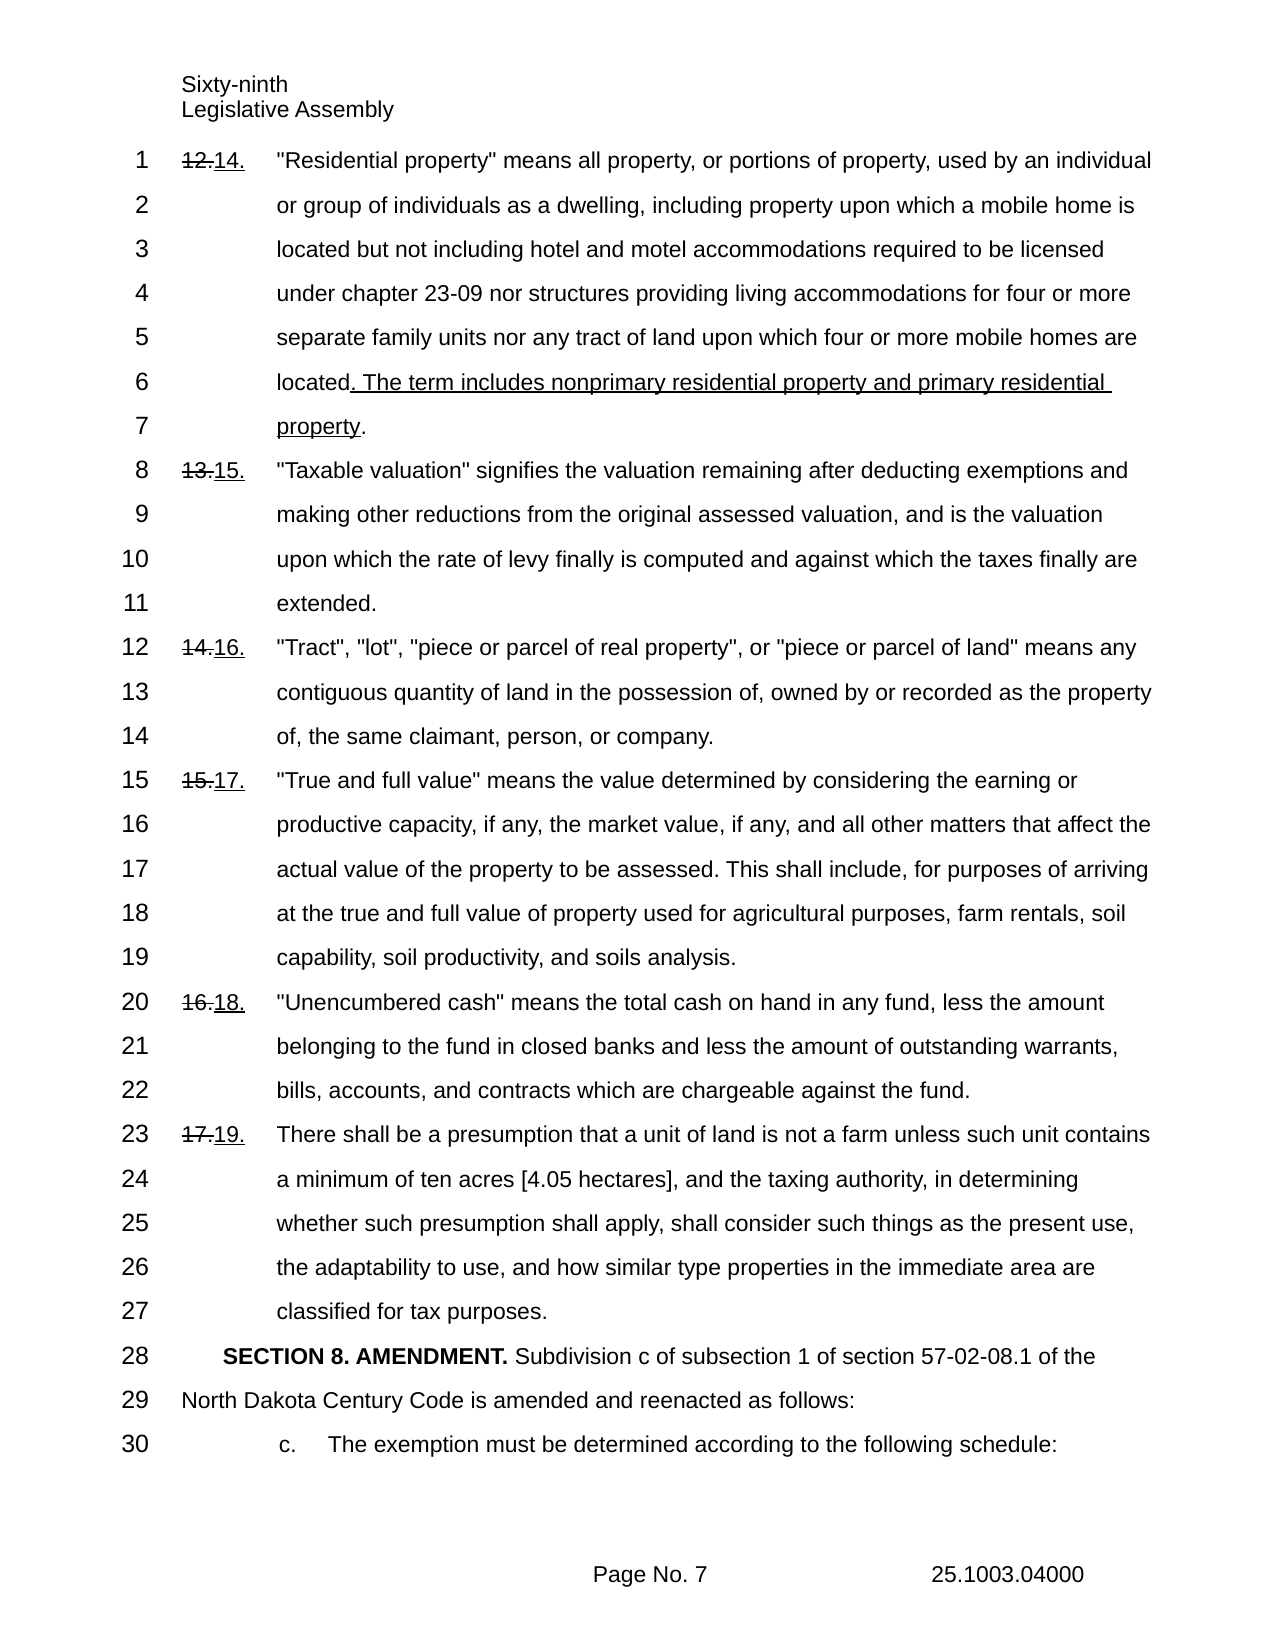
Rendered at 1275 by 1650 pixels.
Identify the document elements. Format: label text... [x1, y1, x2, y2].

text 14.16. "Tract", "lot", "piece or parcel of real property", or "piece or parcel of land" means any contiguous quantity of land in the possession of, owned by or recorded as the property of, the same claimant, person, or company. [181, 620, 1154, 753]
text 17.19. There shall be a presumption that a unit of land is not a farm unless such unit contains a minimum of ten acres [4.05 hectares], and the taxing authority, in determining whether such presumption shall apply, shall consider such things as the present use, the adaptability to use, and how similar type properties in the immediate area are classified for tax purposes. [181, 1107, 1154, 1329]
text 13.15. "Taxable valuation" signifies the valuation remaining after deducting exemptions and making other reductions from the original assessed valuation, and is the valuation upon which the rate of levy finally is computed and against which the taxes finally are extended. [181, 443, 1154, 620]
text c. The exemption must be determined according to the following schedule: [181, 1417, 1154, 1461]
text 12.14. "Residential property" means all property, or portions of property, used by an individual or group of individuals as a dwelling, including property upon which a mobile home is located but not including hotel and motel accommodations required to be licensed under chapter 23‑09 nor structures providing living accommodations for four or more separate family units nor any tract of land upon which four or more mobile homes are located. The term includes nonprimary residential property and primary residential property. [181, 133, 1154, 443]
text SECTION 8. AMENDMENT. Subdivision c of subsection 1 of section 57‑02‑08.1 of the North Dakota Century Code is amended and reenacted as follows: [181, 1329, 1154, 1417]
text 16.18. "Unencumbered cash" means the total cash on hand in any fund, less the amount belonging to the fund in closed banks and less the amount of outstanding warrants, bills, accounts, and contracts which are chargeable against the fund. [181, 974, 1154, 1107]
text 15.17. "True and full value" means the value determined by considering the earning or productive capacity, if any, the market value, if any, and all other matters that affect the actual value of the property to be assessed. This shall include, for purposes of arriving at the true and full value of property used for agricultural purposes, farm rentals, soil capability, soil productivity, and soils analysis. [181, 753, 1154, 974]
